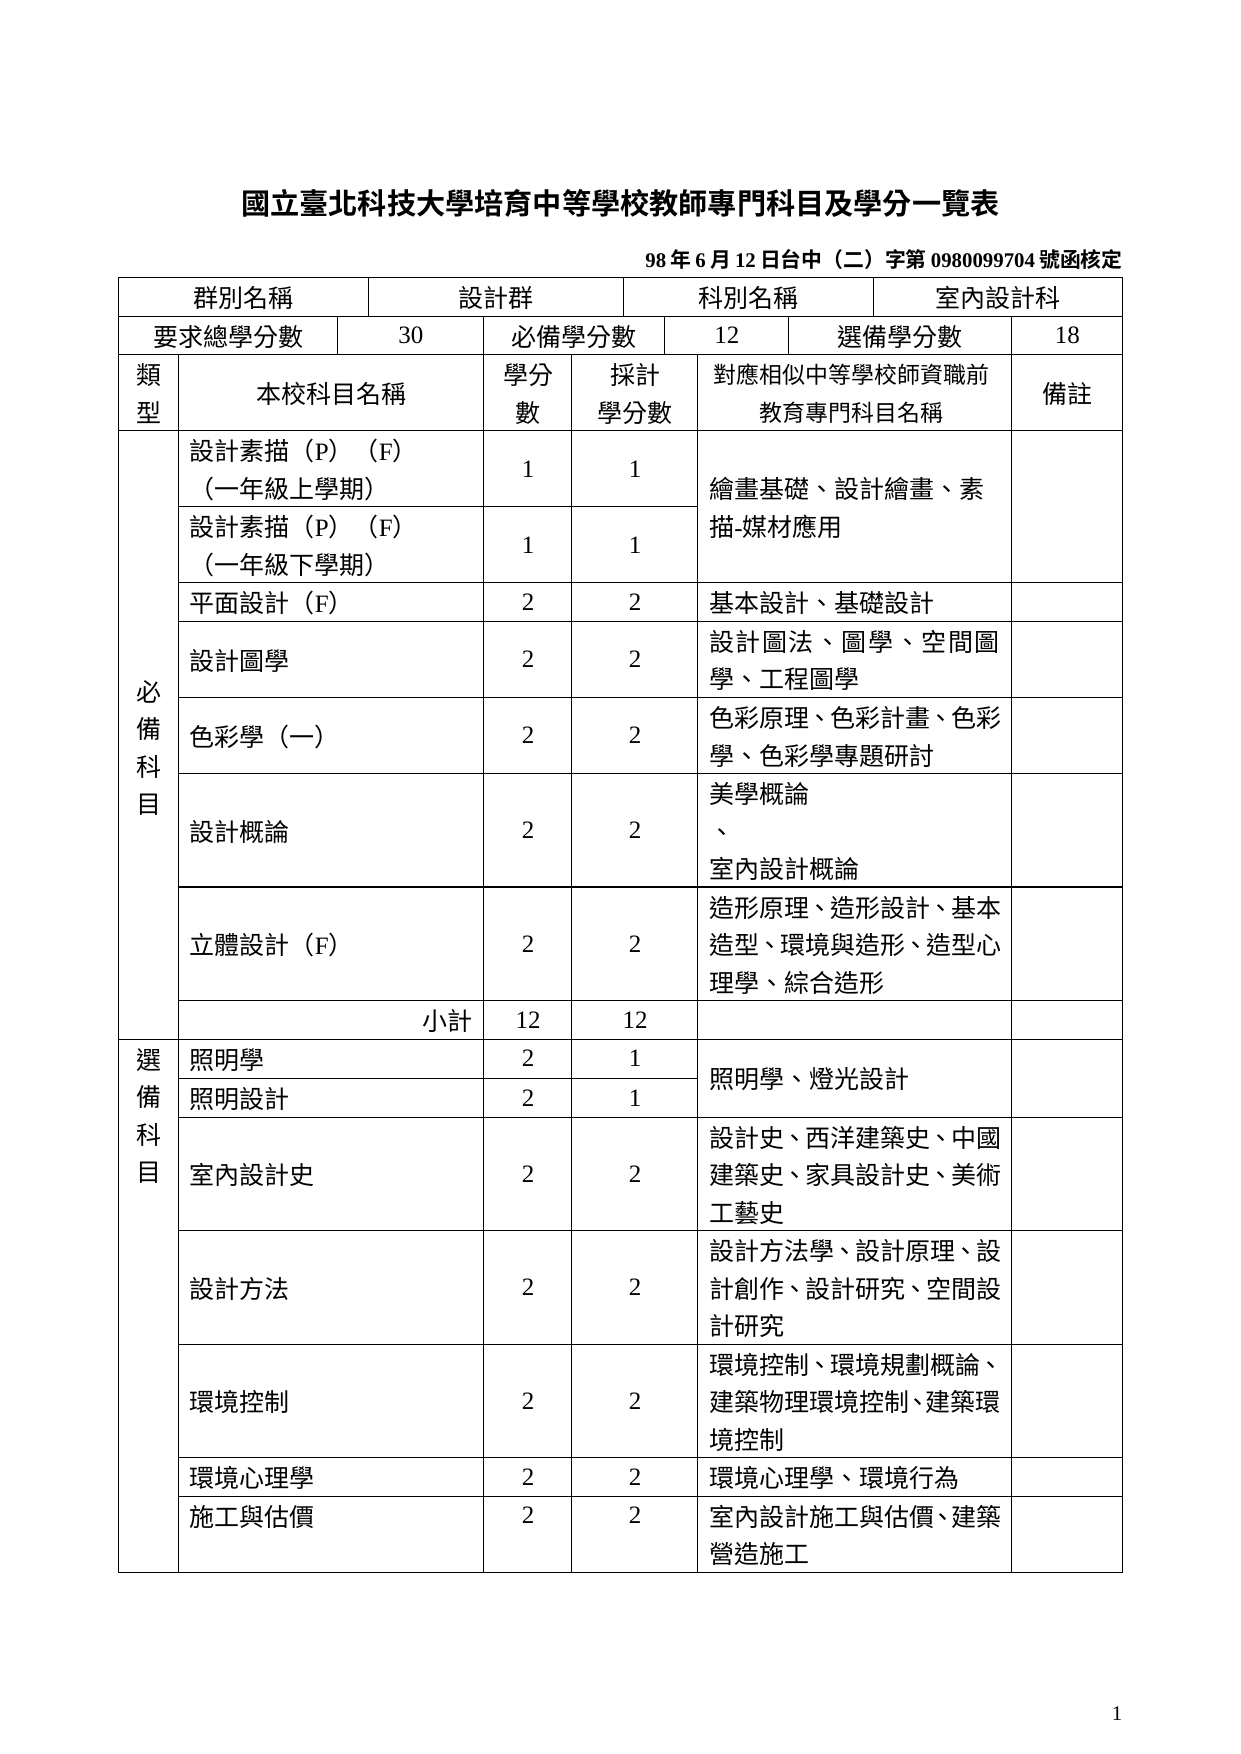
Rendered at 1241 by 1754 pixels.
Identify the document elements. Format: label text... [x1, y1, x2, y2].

table_cell 2 [484, 888, 571, 1000]
table_cell 必備學分數 [484, 317, 664, 354]
table_cell [1012, 774, 1122, 886]
table_cell 設計圖法、圖學、空間圖學、工程圖學 [698, 622, 1011, 697]
table_cell 立體設計（F） [179, 888, 483, 1000]
table_cell [1012, 622, 1122, 697]
table_cell 30 [338, 317, 483, 354]
table_cell 2 [572, 622, 697, 697]
table_cell 1 [572, 507, 697, 582]
table_cell 2 [484, 1040, 571, 1077]
table_cell 基本設計、基礎設計 [698, 583, 1011, 621]
table_header 群別名稱 [119, 278, 368, 316]
table_cell 設計方法 [179, 1231, 483, 1344]
table_cell 設計史、西洋建築史、中國建築史、家具設計史、美術工藝史 [698, 1118, 1011, 1230]
table_cell [1012, 1118, 1122, 1230]
table_cell 照明學 [179, 1040, 483, 1077]
table_cell 對應相似中等學校師資職前教育專門科目名稱 [698, 355, 1011, 430]
table_cell 照明學、燈光設計 [698, 1040, 1011, 1117]
table_cell [1012, 1231, 1122, 1344]
table_cell 選備學分數 [789, 317, 1011, 354]
table_cell [1012, 583, 1122, 621]
table_cell 類型 [119, 355, 178, 430]
table_cell 平面設計（F） [179, 583, 483, 621]
table_cell 2 [484, 622, 571, 697]
table_cell 1 [572, 1040, 697, 1077]
table_cell 1 [484, 507, 571, 582]
table_cell 採計 學分數 [572, 355, 697, 430]
table_cell [1012, 1345, 1122, 1457]
table_cell 本校科目名稱 [179, 355, 483, 430]
table_cell 美學概論 、 室內設計概論 [698, 774, 1011, 886]
table_cell 備註 [1012, 355, 1122, 430]
table_cell 2 [484, 774, 571, 886]
table_cell 2 [572, 774, 697, 886]
table_cell 設計方法學、設計原理、設計創作、設計研究、空間設計研究 [698, 1231, 1011, 1344]
table_cell 2 [572, 1231, 697, 1344]
table_cell 色彩學（一） [179, 698, 483, 773]
table_cell 造形原理、造形設計、基本造型、環境與造形、造型心理學、綜合造形 [698, 888, 1011, 1000]
table_cell 12 [572, 1001, 697, 1038]
table_cell 必 備 科 目 [119, 431, 178, 1038]
table_cell 2 [572, 888, 697, 1000]
table_cell 設計概論 [179, 774, 483, 886]
table_cell 2 [572, 698, 697, 773]
table_cell 1 [572, 431, 697, 506]
table_cell 設計素描（P）（F） （一年級上學期） [179, 431, 483, 506]
table_cell 1 [484, 431, 571, 506]
table_cell 設計圖學 [179, 622, 483, 697]
table_cell 學分數 [484, 355, 571, 430]
table_cell 環境控制 [179, 1345, 483, 1457]
table_cell 2 [572, 1345, 697, 1457]
table_cell 室內設計史 [179, 1118, 483, 1230]
table_cell 2 [484, 1079, 571, 1117]
table_cell 2 [572, 1458, 697, 1496]
table_cell 2 [484, 1118, 571, 1230]
table_cell 2 [572, 583, 697, 621]
table_cell 室內設計施工與估價、建築營造施工 [698, 1497, 1011, 1572]
table_cell 環境心理學 [179, 1458, 483, 1496]
table_cell 1 [572, 1079, 697, 1117]
table_cell 小計 [179, 1001, 483, 1038]
text 國立臺北科技大學培育中等學校教師專門科目及學分一覽表 [118, 164, 1122, 239]
table_header 設計群 [369, 278, 623, 316]
table_cell 施工與估價 [179, 1497, 483, 1572]
table_cell 設計素描（P）（F） （一年級下學期） [179, 507, 483, 582]
table_cell 2 [572, 1497, 697, 1572]
table_cell [1012, 1040, 1122, 1117]
table_cell 選 備 科 目 [119, 1040, 178, 1572]
table_header 科別名稱 [624, 278, 873, 316]
table_cell 2 [484, 1497, 571, 1572]
table_cell 要求總學分數 [119, 317, 337, 354]
table_cell 2 [572, 1118, 697, 1230]
table_cell [698, 1001, 1011, 1038]
table_cell 18 [1012, 317, 1122, 354]
table_cell 色彩原理、色彩計畫、色彩學、色彩學專題研討 [698, 698, 1011, 773]
table_cell 2 [484, 1231, 571, 1344]
table_cell [1012, 1001, 1122, 1038]
table_cell 環境控制、環境規劃概論、建築物理環境控制、建築環境控制 [698, 1345, 1011, 1457]
table_cell 環境心理學、環境行為 [698, 1458, 1011, 1496]
table_cell 2 [484, 583, 571, 621]
table_cell [1012, 888, 1122, 1000]
table_cell [1012, 431, 1122, 582]
text 98年6月12日台中（二）字第0980099704號函核定 [118, 239, 1122, 277]
table_cell [1012, 698, 1122, 773]
table_cell [1012, 1458, 1122, 1496]
table_cell 2 [484, 698, 571, 773]
table_cell [1012, 1497, 1122, 1572]
table_cell 12 [484, 1001, 571, 1038]
table_header 室內設計科 [874, 278, 1122, 316]
table_cell 2 [484, 1345, 571, 1457]
table_cell 12 [665, 317, 788, 354]
table_cell 繪畫基礎、設計繪畫、素描-媒材應用 [698, 431, 1011, 582]
table_cell 照明設計 [179, 1079, 483, 1117]
table_cell 2 [484, 1458, 571, 1496]
